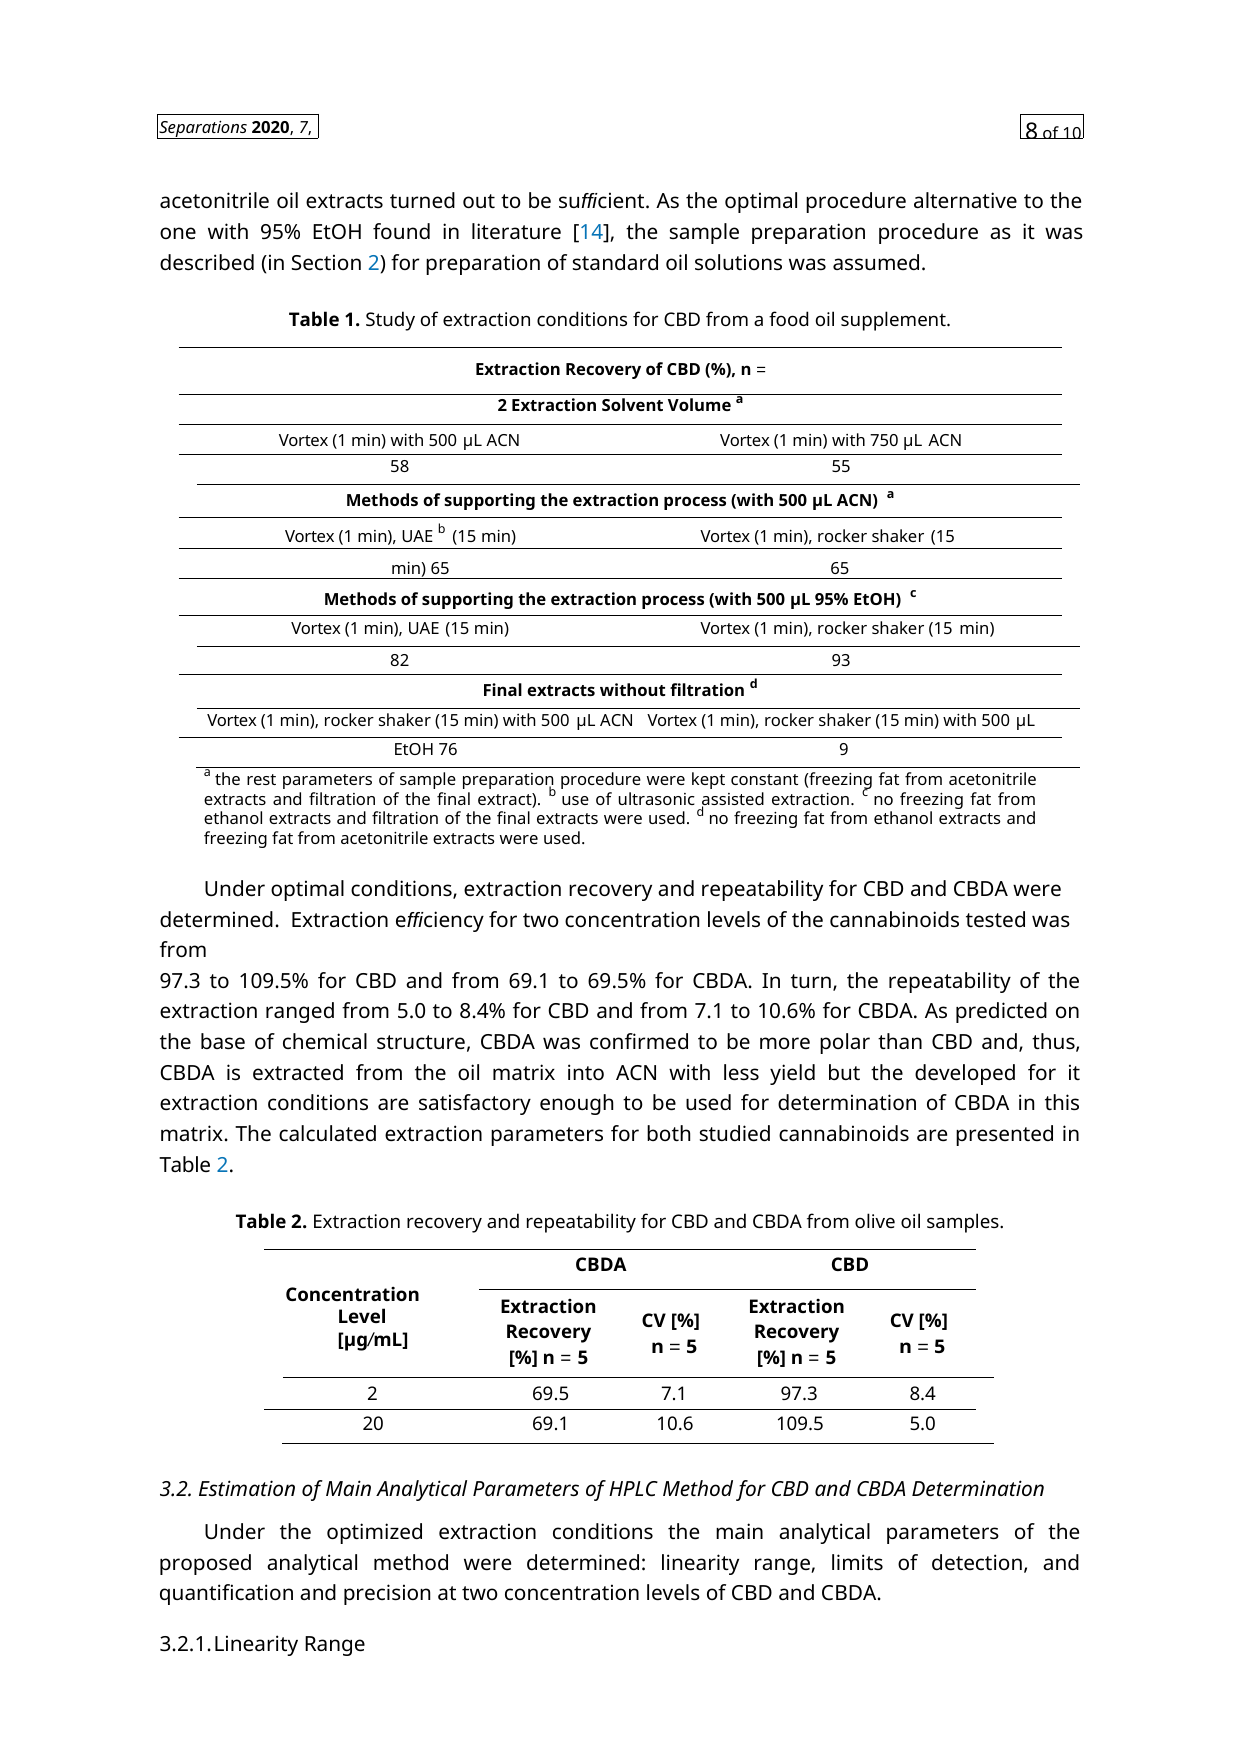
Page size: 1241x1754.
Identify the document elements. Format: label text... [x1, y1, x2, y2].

text Methods of supporting the extraction process (with 500 µL 95% EtOH) c [148, 589, 1092, 610]
text Final extracts without filtration d [148, 671, 1092, 702]
text 2 69.5 7.1 97.3 8.4 [367, 1380, 1094, 1406]
text acetonitrile oil extracts turned out to be sufficient. As the optimal procedure alternative to the one with 95% EtOH found in literature [14], the sample preparation procedure as it was described (in Section 2) for preparation of standard oil solutions was assumed. [159, 187, 1083, 276]
text CBDA CBD [575, 1247, 1094, 1277]
text CV [%] [889, 1307, 1094, 1333]
text Under optimal conditions, extraction recovery and repeatability for CBD and CBDA were determined. Extraction efficiency for two concentration levels of the cannabinoids tested was from [159, 874, 1094, 964]
text Extraction Recovery [%] n = 5 [740, 1293, 853, 1370]
text CV [%] [641, 1307, 703, 1333]
text Vortex (1 min) with 500 µL ACN Vortex (1 min) with 750 µL ACN [148, 427, 1093, 451]
text Table 1. Study of extraction conditions for CBD from a food oil supplement. [148, 306, 1092, 332]
text 20 69.1 10.6 109.5 5.0 [362, 1406, 1094, 1436]
text Concentration Level [µg/mL] [285, 1283, 460, 1351]
text a the rest parameters of sample preparation procedure were kept constant (freezing fat from acetonitrile extracts and filtration of the final extract). b use of ultrasonic assisted extraction. c no freezing fat from ethanol extracts and filtration of the final extracts were used. d no freezing fat from ethanol extracts and freezing fat from acetonitrile extracts were used. [204, 769, 1037, 848]
text Extraction Recovery [%] n = 5 [492, 1293, 604, 1370]
text 82 93 [148, 648, 1093, 671]
text 97.3 to 109.5% for CBD and from 69.1 to 69.5% for CBDA. In turn, the repeatability of the extraction ranged from 5.0 to 8.4% for CBD and from 7.1 to 10.6% for CBDA. As predicted on the base of chemical structure, CBDA was confirmed to be more polar than CBD and, thus, CBDA is extracted from the oil matrix into ACN with less yield but the developed for it extraction conditions are satisfactory enough to be used for determination of CBDA in this matrix. The calculated extraction parameters for both studied cannabinoids are presented in Table 2. [159, 966, 1081, 1178]
text n = 5 [899, 1333, 1094, 1359]
text 58 55 [148, 452, 1093, 478]
text Vortex (1 min), UAE b (15 min) Vortex (1 min), rocker shaker (15 min) 65 65 [285, 520, 982, 579]
text Vortex (1 min), rocker shaker (15 min) with 500 µL ACN Vortex (1 min), rocker shaker (15 min) with 500 µL EtOH 76 9 [191, 709, 1051, 760]
text Vortex (1 min), UAE (15 min) Vortex (1 min), rocker shaker (15 min) [291, 610, 1094, 639]
text n = 5 [651, 1333, 703, 1359]
text Table 2. Extraction recovery and repeatability for CBD and CBDA from olive oil samples. [148, 1208, 1092, 1234]
text Methods of supporting the extraction process (with 500 µL ACN) a [148, 485, 1092, 512]
text Extraction Recovery of CBD (%), n = 2 Extraction Solvent Volume a [474, 348, 766, 417]
list Linearity Range [159, 1629, 1094, 1658]
list Estimation of Main Analytical Parameters of HPLC Method for CBD and CBDA Determination [159, 1474, 1094, 1502]
text Under the optimized extraction conditions the main analytical parameters of the proposed analytical method were determined: linearity range, limits of detection, and quantification and precision at two concentration levels of CBD and CBDA. [159, 1517, 1081, 1607]
